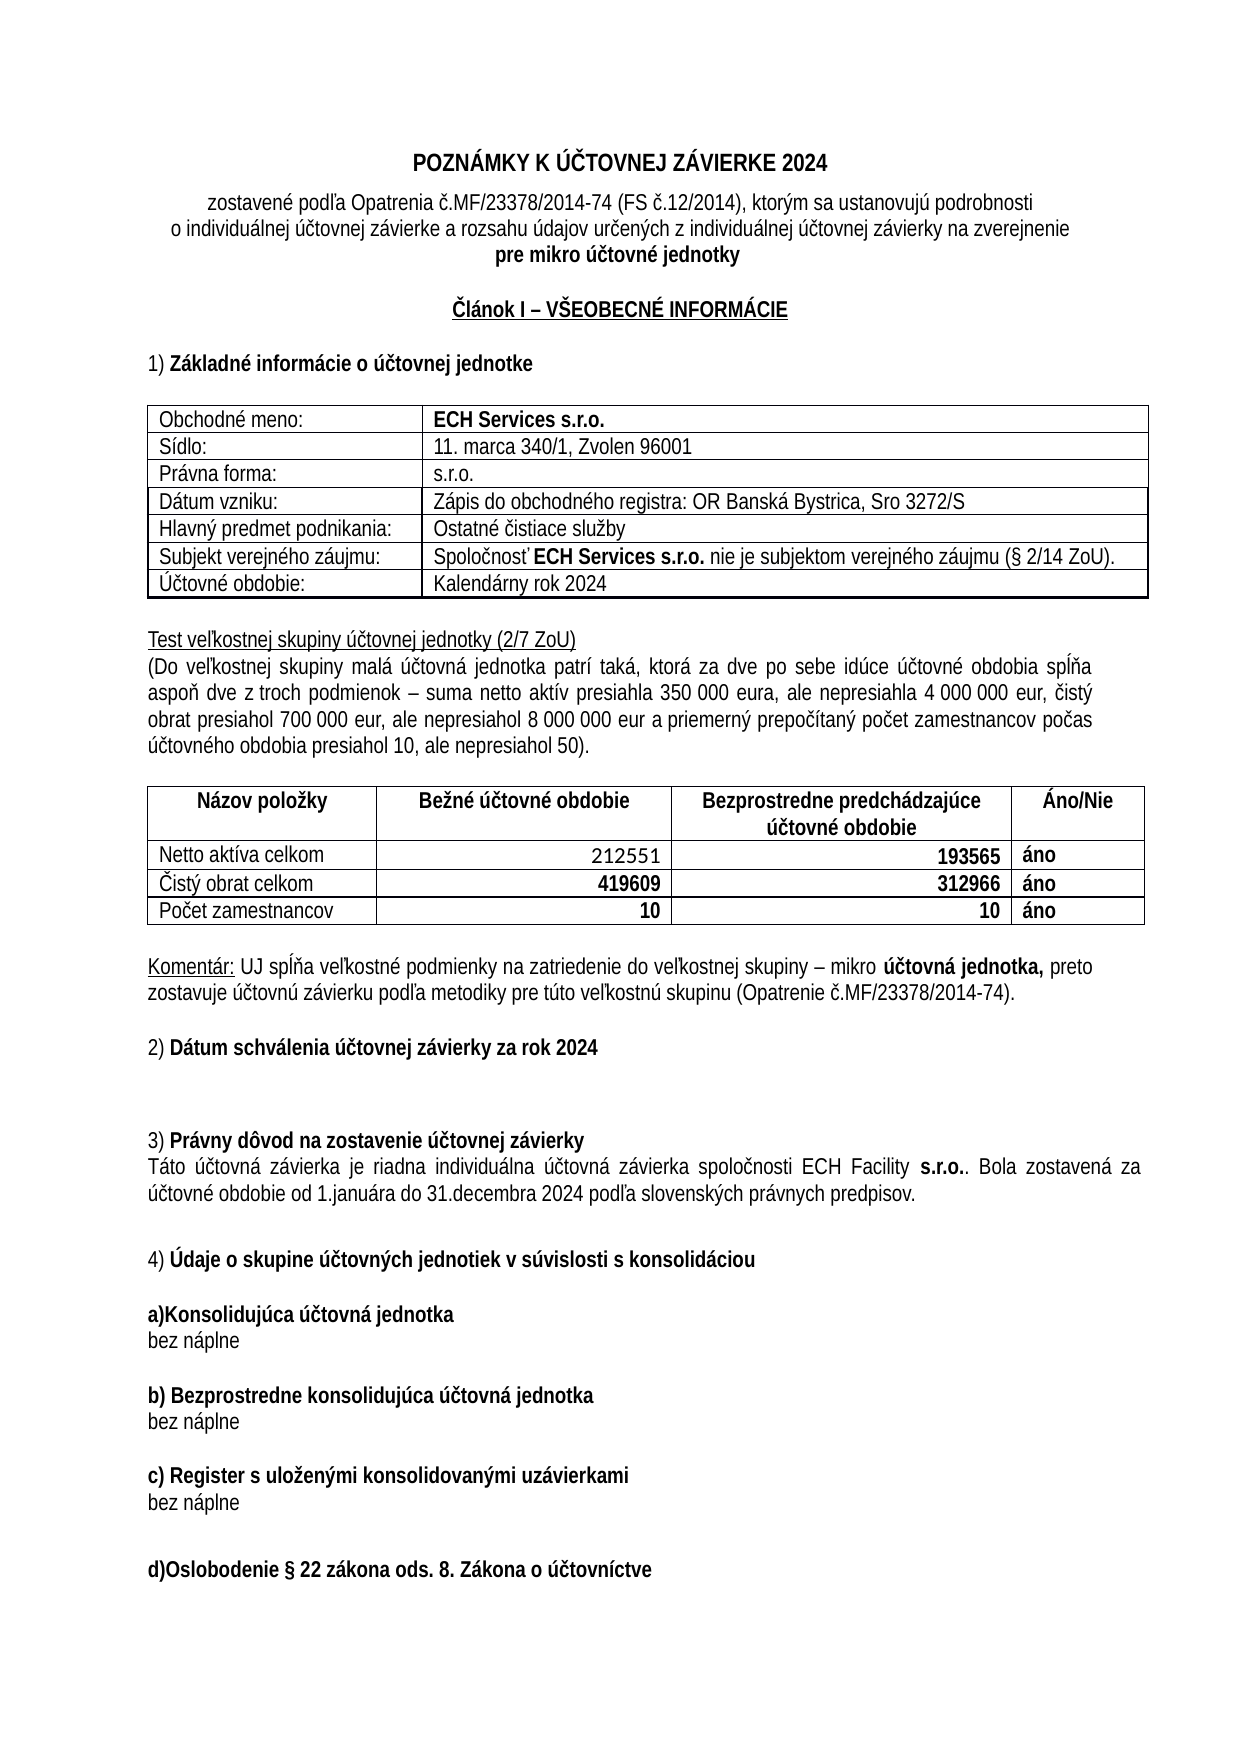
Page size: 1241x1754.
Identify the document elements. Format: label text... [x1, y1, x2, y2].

text 2) Dátum schválenia účtovnej závierky za rok 2024 [148, 1034, 1093, 1060]
table_header Názov položky [148, 787, 376, 840]
text bez náplne [148, 1408, 1141, 1434]
table_cell Zápis do obchodného registra: OR Banská Bystrica, Sro 3272/S [423, 488, 1147, 514]
table_cell áno [1012, 898, 1144, 924]
table_cell Sídlo: [148, 433, 422, 459]
table_cell Právna forma: [148, 460, 422, 487]
table_cell Účtovné obdobie: [149, 570, 421, 596]
table_header Obchodné meno: [148, 406, 422, 432]
table_cell 10 [672, 898, 1011, 924]
text Článok I – VŠEOBECNÉ INFORMÁCIE [148, 296, 1093, 322]
table_cell 212551 [377, 841, 671, 869]
text c) Register s uloženými konsolidovanými uzávierkami [148, 1462, 1141, 1489]
table_header Bežné účtovné obdobie [377, 787, 671, 840]
text b) Bezprostredne konsolidujúca účtovná jednotka [148, 1382, 1141, 1408]
table_cell Spoločnosť ECH Services s.r.o. nie je subjektom verejného záujmu (§ 2/14 ZoU). [423, 543, 1147, 569]
text zostavené podľa Opatrenia č.MF/23378/2014-74 (FS č.12/2014), ktorým sa ustanovujú podrobnosti o individuálnej účtovnej závierke a rozsahu údajov určených z individuálnej účtovnej závierky na zverejnenie [148, 189, 1093, 241]
table_cell áno [1012, 841, 1144, 869]
text Táto účtovná závierka je riadna individuálna účtovná závierka spoločnosti ECH Facility s.r.o.. Bola zostavená za účtovné obdobie od 1.januára do 31.decembra 2024 podľa slovenských právnych predpisov. [148, 1153, 1141, 1206]
text 1) Základné informácie o účtovnej jednotke [148, 350, 1093, 377]
text Komentár: UJ spĺňa veľkostné podmienky na zatriedenie do veľkostnej skupiny – mikro účtovná jednotka, preto zostavuje účtovnú závierku podľa metodiky pre túto veľkostnú skupinu (Opatrenie č.MF/23378/2014-74). [148, 953, 1093, 1006]
table_header Áno/Nie [1012, 787, 1144, 840]
table_cell Hlavný predmet podnikania: [149, 515, 421, 542]
text pre mikro účtovné jednotky [148, 241, 1093, 268]
text bez náplne [148, 1489, 1141, 1515]
table_cell Ostatné čistiace služby [423, 515, 1147, 542]
text 3) Právny dôvod na zostavenie účtovnej závierky [148, 1127, 1141, 1153]
text bez náplne [148, 1327, 1141, 1353]
table_cell Dátum vzniku: [149, 488, 421, 514]
text Test veľkostnej skupiny účtovnej jednotky (2/7 ZoU) [148, 626, 1137, 653]
table_cell s.r.o. [423, 460, 1148, 487]
table_cell 419609 [377, 870, 671, 896]
table_cell Čistý obrat celkom [148, 870, 376, 896]
text (Do veľkostnej skupiny malá účtovná jednotka patrí taká, ktorá za dve po sebe idúce účtovné obdobia spĺňa aspoň dve z troch podmienok – suma netto aktív presiahla 350 000 eura, ale nepresiahla 4 000 000 eur, čistý obrat presiahol 700 000 eur, ale nepresiahol 8 000 000 eur a priemerný prepočítaný počet zamestnancov počas účtovného obdobia presiahol 10, ale nepresiahol 50). [148, 653, 1093, 758]
table_cell Subjekt verejného záujmu: [149, 543, 421, 569]
table_header Bezprostredne predchádzajúce účtovné obdobie [672, 787, 1011, 840]
text a)Konsolidujúca účtovná jednotka [148, 1301, 1141, 1327]
text d)Oslobodenie § 22 zákona ods. 8. Zákona o účtovníctve [148, 1556, 1142, 1582]
table_cell Počet zamestnancov [148, 898, 376, 924]
table_cell 11. marca 340/1, Zvolen 96001 [423, 433, 1148, 459]
table_cell áno [1012, 870, 1144, 896]
text 4) Údaje o skupine účtovných jednotiek v súvislosti s konsolidáciou [148, 1246, 1093, 1273]
text POZNÁMKY K ÚČTOVNEJ ZÁVIERKE 2024 [148, 148, 1093, 176]
table_cell 193565 [672, 841, 1011, 869]
table_header ECH Services s.r.o. [423, 406, 1148, 432]
table_cell Kalendárny rok 2024 [423, 570, 1147, 596]
table_cell 312966 [672, 870, 1011, 896]
table_cell 10 [377, 898, 671, 924]
table_cell Netto aktíva celkom [148, 841, 376, 869]
